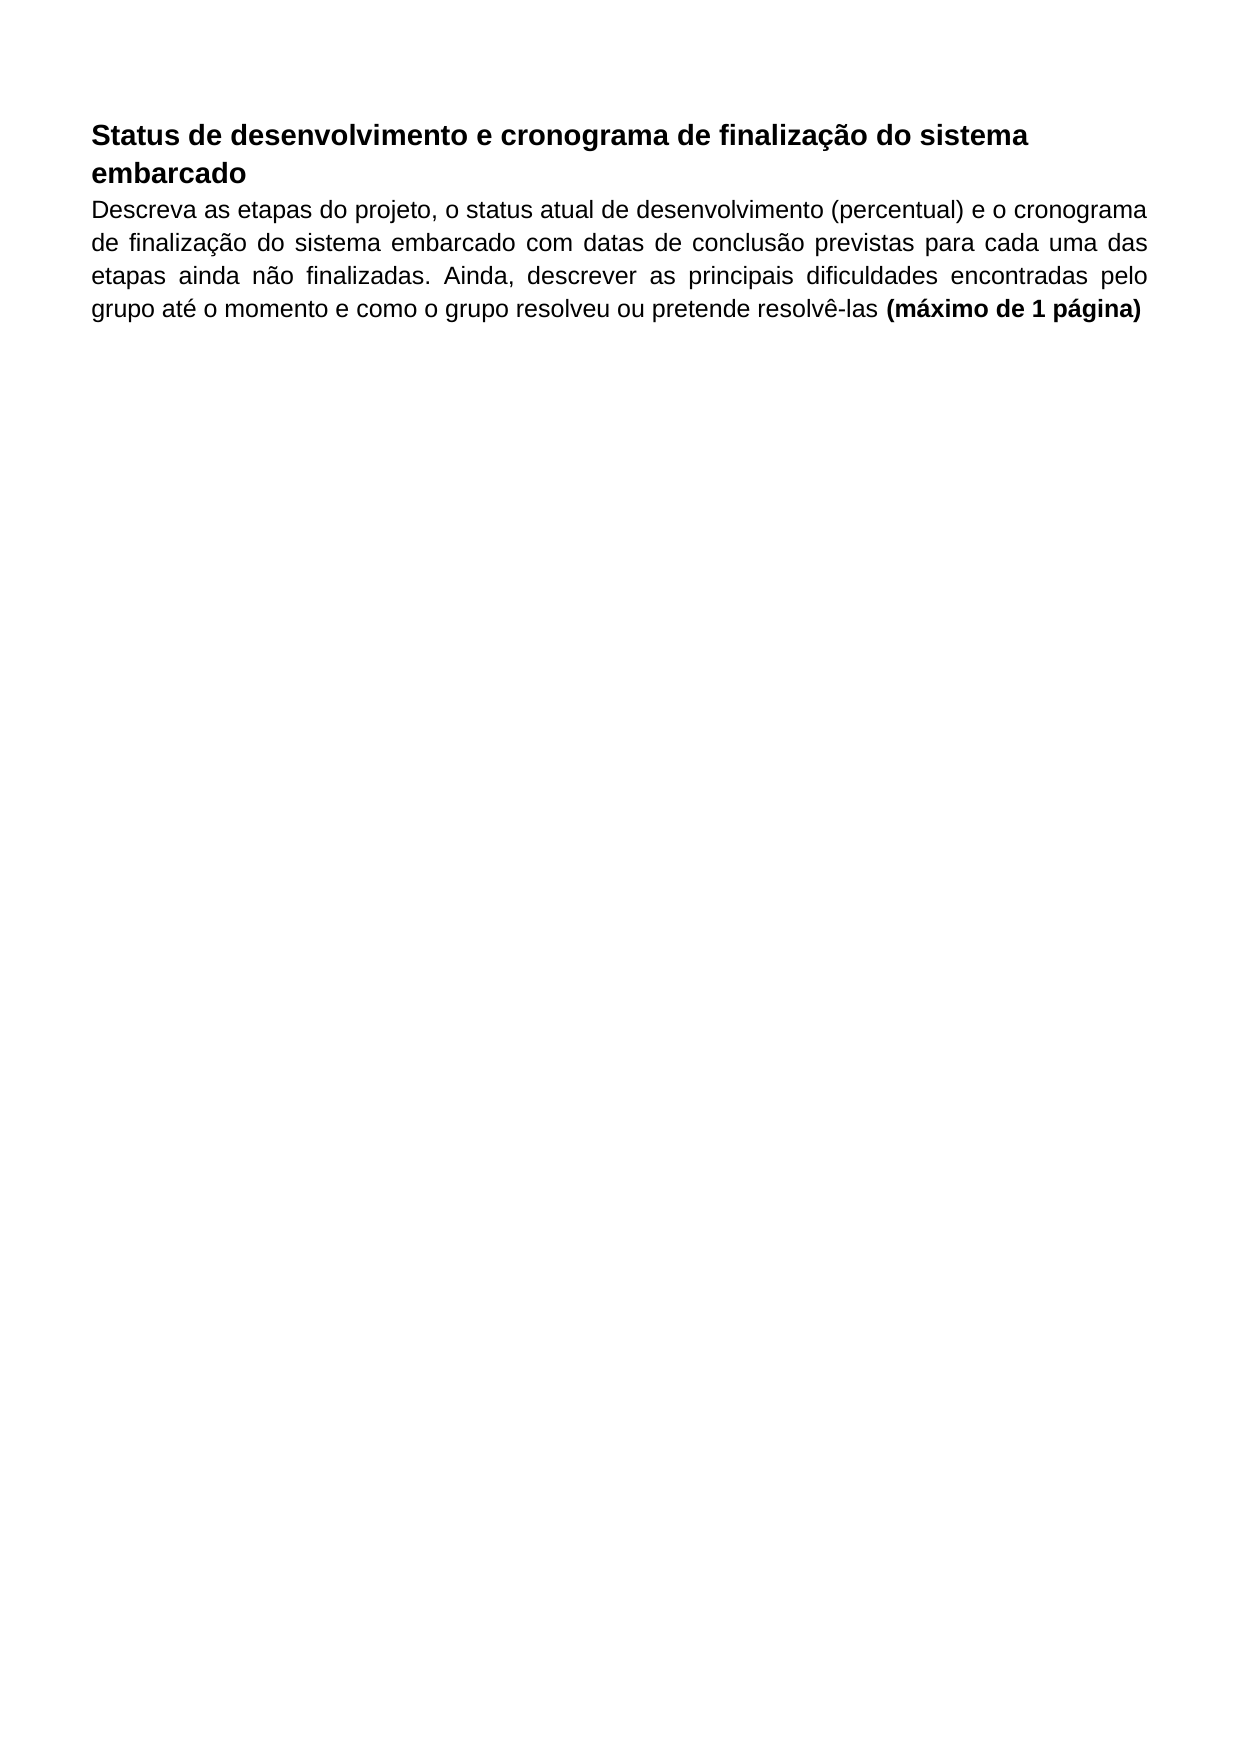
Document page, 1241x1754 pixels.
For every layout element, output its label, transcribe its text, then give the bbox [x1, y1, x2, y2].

text Descreva as etapas do projeto, o status atual de desenvolvimento (percentual) e o cronograma de finalização do sistema embarcado com datas de conclusão previstas para cada uma das etapas ainda não finalizadas. Ainda, descrever as principais dificuldades encontradas pelo grupo até o momento e como o grupo resolveu ou pretende resolvê-las (máximo de 1 página) [91, 195, 1149, 323]
text Status de desenvolvimento e cronograma de finalização do sistema embarcado [91, 118, 1149, 190]
